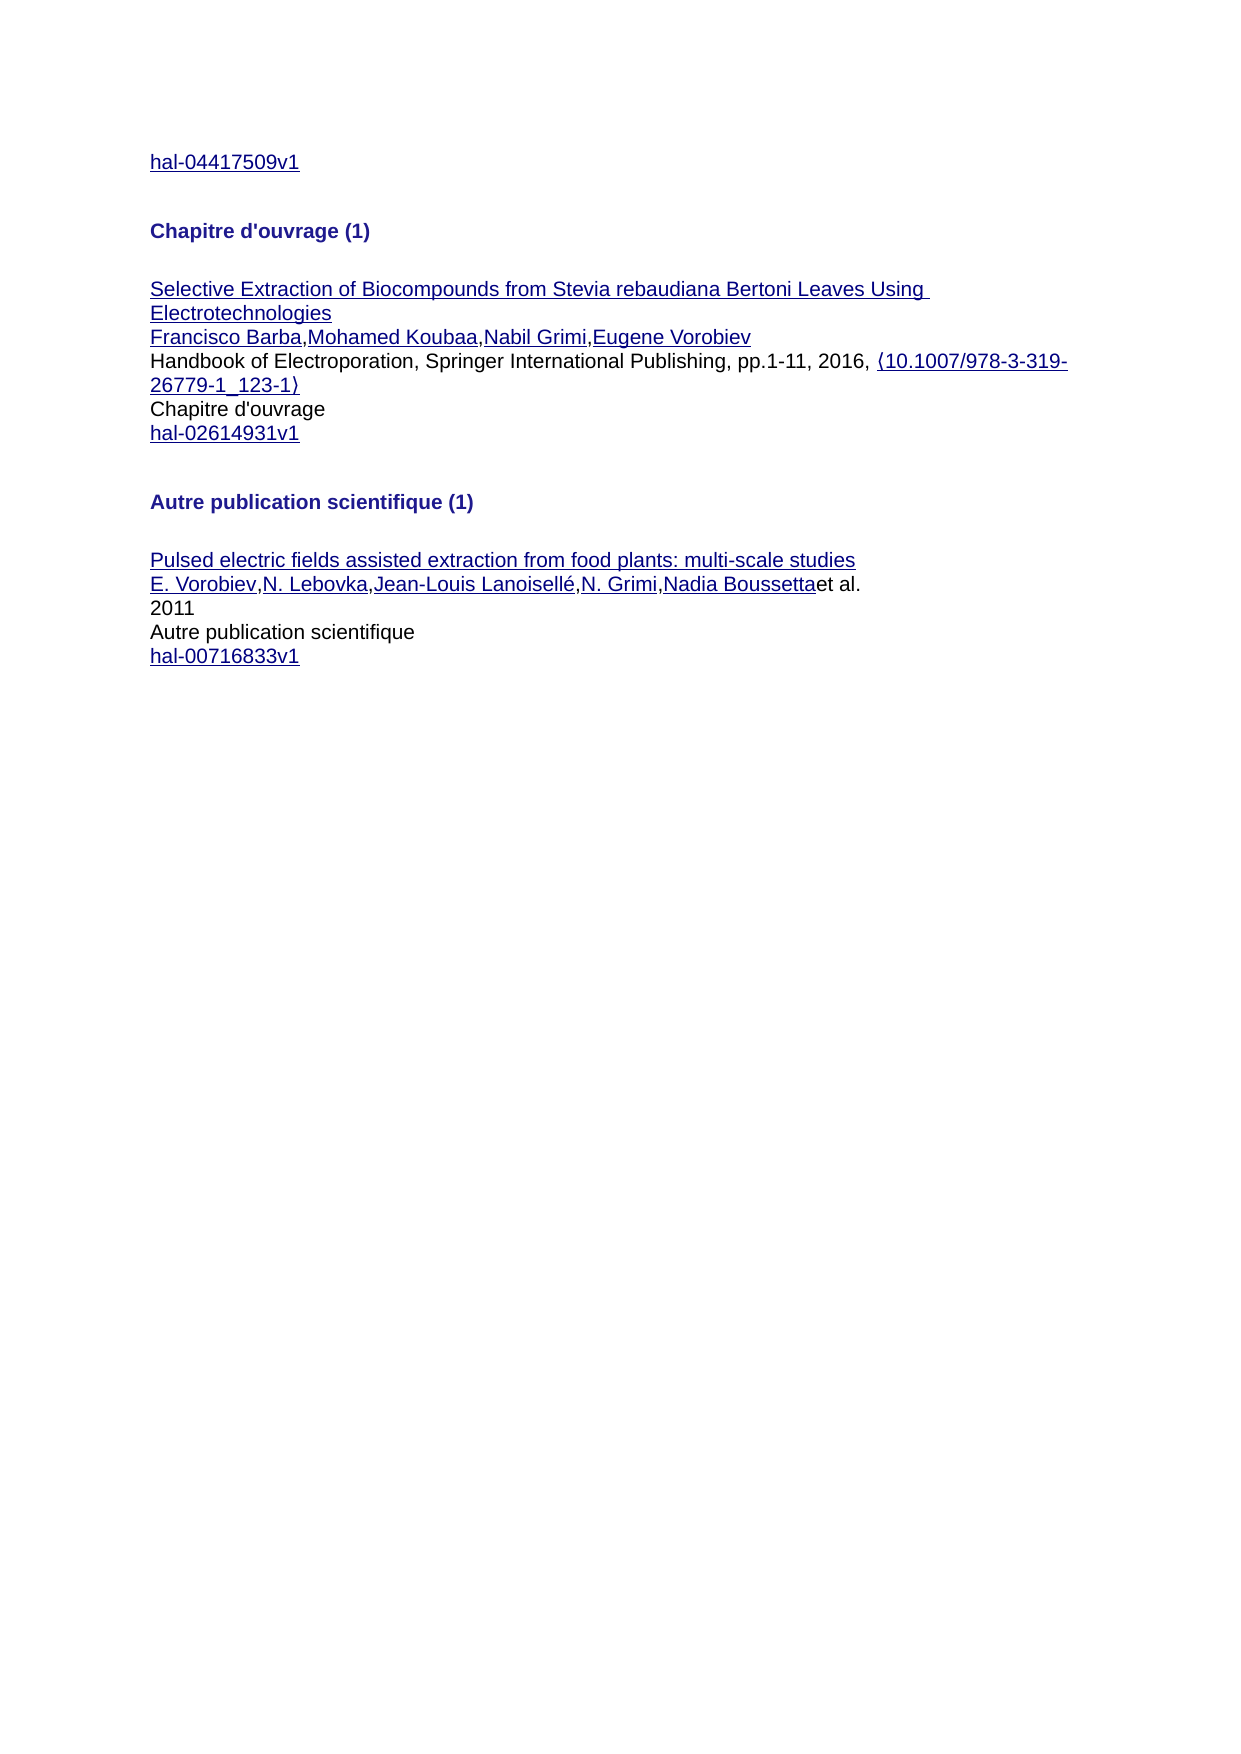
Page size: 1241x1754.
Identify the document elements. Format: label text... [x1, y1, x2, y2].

table_header Pulsed electric fields assisted extraction from food plants: multi-scale studies E. Vorobiev,N. Lebovka,Jean-Louis Lanoisellé,N. Grimi,Nadia Boussettaet al. 2011 Autre publication scientifique hal-00716833v1 [150, 548, 1090, 668]
table_header Selective Extraction of Biocompounds from Stevia rebaudiana Bertoni Leaves Using Electrotechnologies Francisco Barba,Mohamed Koubaa,Nabil Grimi,Eugene Vorobiev Handbook of Electroporation, Springer International Publishing, pp.1-11, 2016, ⟨10.1007/978-3-319-26779-1_123-1⟩ Chapitre d'ouvrage hal-02614931v1 [150, 277, 1090, 445]
subtitle Chapitre d'ouvrage (1) [150, 219, 1090, 243]
table_header hal-04417509v1 [150, 150, 1090, 174]
subtitle Autre publication scientifique (1) [150, 489, 1090, 513]
